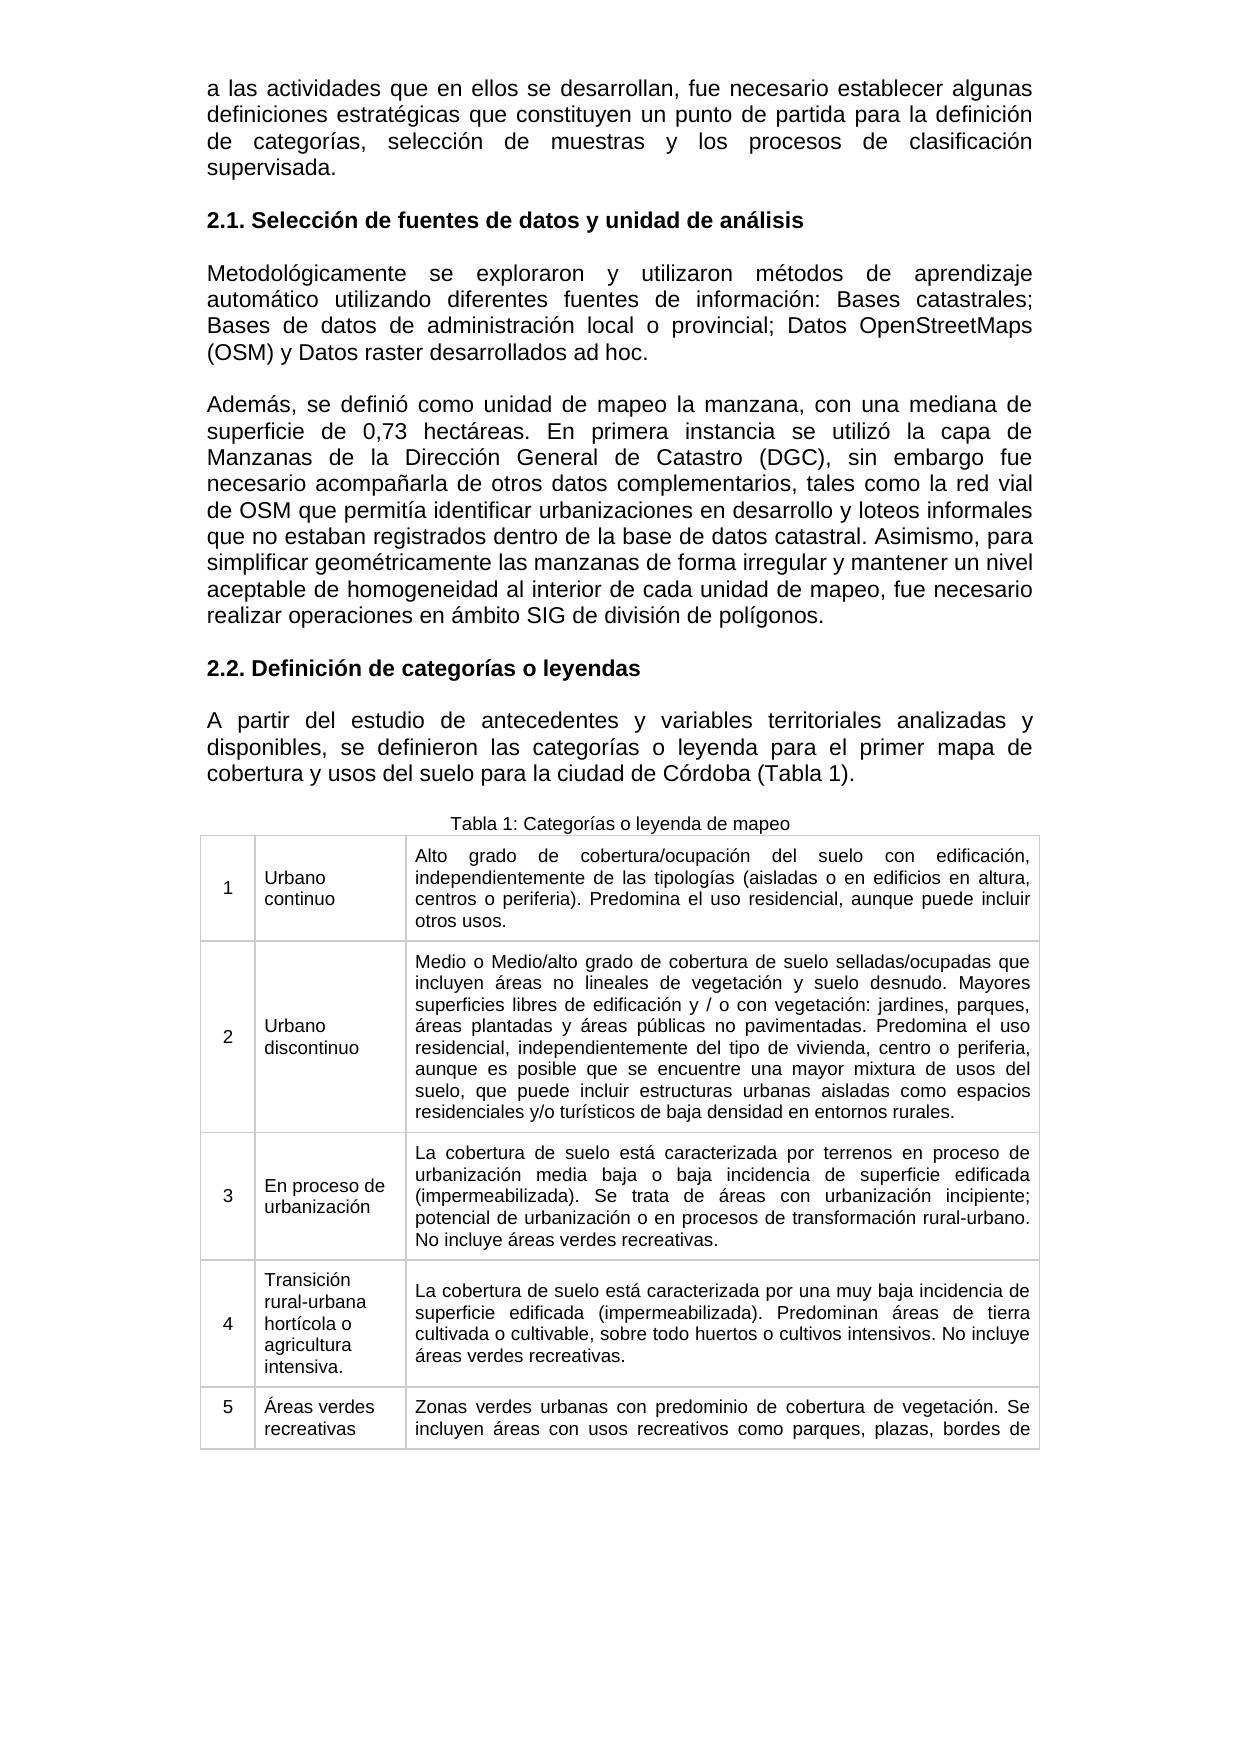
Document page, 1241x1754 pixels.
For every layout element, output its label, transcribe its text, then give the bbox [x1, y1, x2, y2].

text Metodológicamente se exploraron y utilizaron métodos de aprendizaje automático utilizando diferentes fuentes de información: Bases catastrales; Bases de datos de administración local o provincial; Datos OpenStreetMaps (OSM) y Datos raster desarrollados ad hoc. [207, 259, 1033, 365]
table_cell 5 [201, 1388, 254, 1448]
table_cell La cobertura de suelo está caracterizada por una muy baja incidencia de superficie edificada (impermeabilizada). Predominan áreas de tierra cultivada o cultivable, sobre todo huertos o cultivos intensivos. No incluye áreas verdes recreativas. [407, 1261, 1039, 1386]
table_cell La cobertura de suelo está caracterizada por terrenos en proceso de urbanización media baja o baja incidencia de superficie edificada (impermeabilizada). Se trata de áreas con urbanización incipiente; potencial de urbanización o en procesos de transformación rural-urbano. No incluye áreas verdes recreativas. [407, 1133, 1039, 1259]
text Además, se definió como unidad de mapeo la manzana, con una mediana de superficie de 0,73 hectáreas. En primera instancia se utilizó la capa de Manzanas de la Dirección General de Catastro (DGC), sin embargo fue necesario acompañarla de otros datos complementarios, tales como la red vial de OSM que permitía identificar urbanizaciones en desarrollo y loteos informales que no estaban registrados dentro de la base de datos catastral. Asimismo, para simplificar geométricamente las manzanas de forma irregular y mantener un nivel aceptable de homogeneidad al interior de cada unidad de mapeo, fue necesario realizar operaciones en ámbito SIG de división de polígonos. [207, 391, 1033, 628]
table_cell Zonas verdes urbanas con predominio de cobertura de vegetación. Se incluyen áreas con usos recreativos como parques, plazas, bordes de [407, 1388, 1039, 1448]
table_cell Transición rural-urbana hortícola o agricultura intensiva. [256, 1261, 405, 1386]
table_header Alto grado de cobertura/ocupación del suelo con edificación, independientemente de las tipologías (aisladas o en edificios en altura, centros o periferia). Predomina el uso residencial, aunque puede incluir otros usos. [407, 836, 1039, 940]
text Tabla 1: Categorías o leyenda de mapeo [207, 813, 1033, 834]
table_cell Áreas verdes recreativas [256, 1388, 405, 1448]
text A partir del estudio de antecedentes y variables territoriales analizadas y disponibles, se definieron las categorías o leyenda para el primer mapa de cobertura y usos del suelo para la ciudad de Córdoba (Tabla 1). [207, 707, 1033, 787]
table_cell Urbano discontinuo [256, 942, 405, 1132]
table_cell Medio o Medio/alto grado de cobertura de suelo selladas/ocupadas que incluyen áreas no lineales de vegetación y suelo desnudo. Mayores superficies libres de edificación y / o con vegetación: jardines, parques, áreas plantadas y áreas públicas no pavimentadas. Predomina el uso residencial, independientemente del tipo de vivienda, centro o periferia, aunque es posible que se encuentre una mayor mixtura de usos del suelo, que puede incluir estructuras urbanas aisladas como espacios residenciales y/o turísticos de baja densidad en entornos rurales. [407, 942, 1039, 1132]
table_cell 3 [201, 1133, 254, 1259]
table_cell 2 [201, 942, 254, 1132]
table_cell 4 [201, 1261, 254, 1386]
text a las actividades que en ellos se desarrollan, fue necesario establecer algunas definiciones estratégicas que constituyen un punto de partida para la definición de categorías, selección de muestras y los procesos de clasificación supervisada. [207, 75, 1033, 180]
subtitle 2.2. Definición de categorías o leyendas [207, 655, 1033, 681]
table_header 1 [201, 836, 254, 940]
table_header Urbano continuo [256, 836, 405, 940]
table_cell En proceso de urbanización [256, 1133, 405, 1259]
subtitle 2.1. Selección de fuentes de datos y unidad de análisis [207, 207, 1033, 233]
